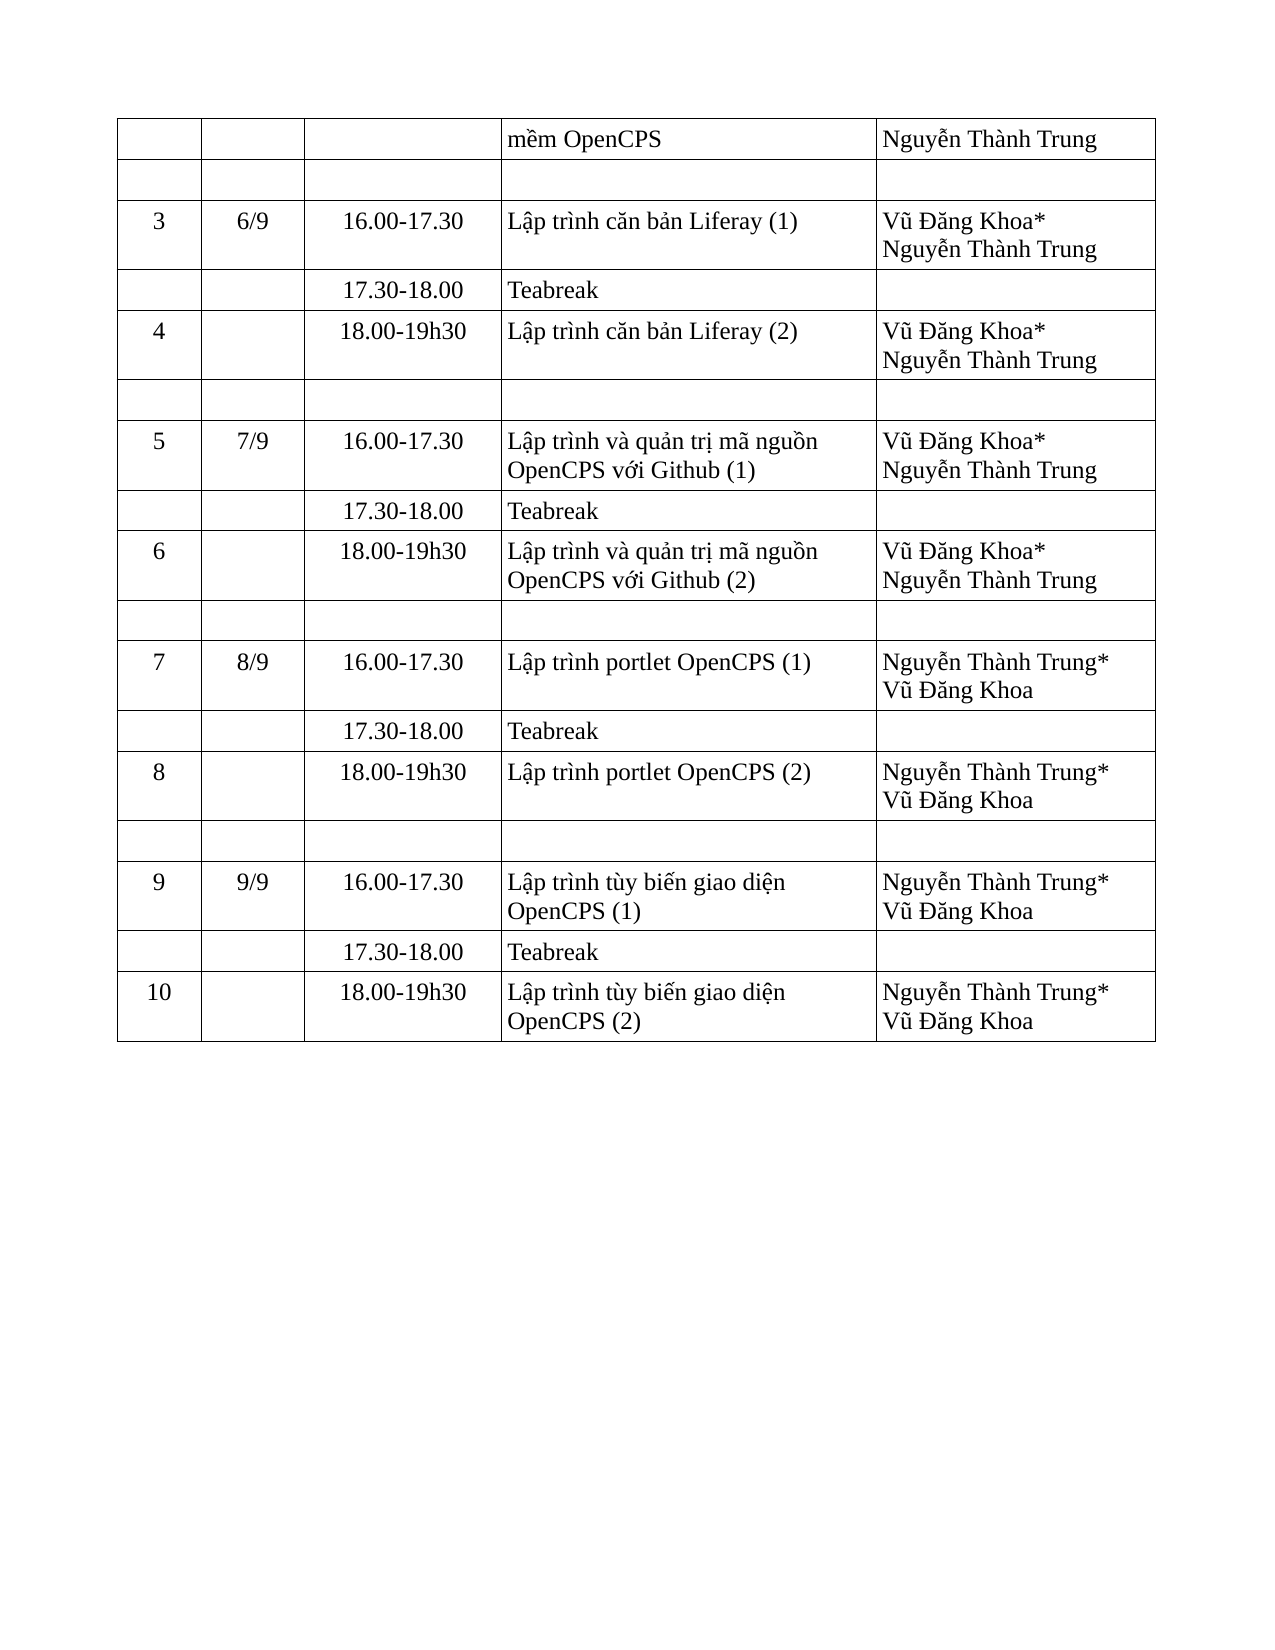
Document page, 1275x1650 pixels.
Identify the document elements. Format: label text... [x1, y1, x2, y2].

table_cell [502, 380, 876, 420]
table_cell 16.00-17.30 [305, 201, 501, 269]
table_cell [877, 491, 1155, 530]
table_cell [502, 160, 876, 199]
table_cell [877, 270, 1155, 310]
table_cell [202, 380, 304, 420]
table_cell 16.00-17.30 [305, 421, 501, 489]
table_cell [118, 119, 201, 159]
table_cell [202, 119, 304, 159]
table_cell [305, 160, 501, 199]
table_cell [877, 931, 1155, 971]
table_cell Lập trình và quản trị mã nguồn OpenCPS với Github (1) [502, 421, 876, 489]
table_cell [118, 491, 201, 530]
table_cell 8/9 [202, 641, 304, 710]
table_cell Lập trình portlet OpenCPS (2) [502, 752, 876, 820]
table_cell [202, 711, 304, 751]
table_cell [877, 821, 1155, 861]
table_cell 16.00-17.30 [305, 862, 501, 930]
table_cell Nguyễn Thành Trung* Vũ Đăng Khoa [877, 641, 1155, 710]
table_cell 7/9 [202, 421, 304, 489]
table_cell Lập trình portlet OpenCPS (1) [502, 641, 876, 710]
table_cell Vũ Đăng Khoa* Nguyễn Thành Trung [877, 311, 1155, 379]
table_cell Teabreak [502, 931, 876, 971]
table_cell 18.00-19h30 [305, 972, 501, 1041]
table_cell 17.30-18.00 [305, 711, 501, 751]
table_cell 9 [118, 862, 201, 930]
table_cell Teabreak [502, 491, 876, 530]
table_cell [202, 160, 304, 199]
table_cell 18.00-19h30 [305, 752, 501, 820]
table_cell [305, 380, 501, 420]
table_cell 6 [118, 531, 201, 600]
table_cell Vũ Đăng Khoa* Nguyễn Thành Trung [877, 201, 1155, 269]
table_cell [502, 601, 876, 640]
table_cell 9/9 [202, 862, 304, 930]
table_cell [118, 711, 201, 751]
table_cell Lập trình tùy biến giao diện OpenCPS (1) [502, 862, 876, 930]
table_cell [202, 821, 304, 861]
table_cell [202, 972, 304, 1041]
table_cell 16.00-17.30 [305, 641, 501, 710]
table_cell [202, 270, 304, 310]
table_cell [877, 160, 1155, 199]
table_cell 6/9 [202, 201, 304, 269]
table_cell [118, 160, 201, 199]
table_cell 8 [118, 752, 201, 820]
table_cell 18.00-19h30 [305, 531, 501, 600]
table_cell 17.30-18.00 [305, 931, 501, 971]
table_cell [202, 752, 304, 820]
table_cell Lập trình căn bản Liferay (1) [502, 201, 876, 269]
table_cell [118, 601, 201, 640]
table_cell [877, 711, 1155, 751]
table_cell 5 [118, 421, 201, 489]
table_cell [305, 821, 501, 861]
table_cell mềm OpenCPS [502, 119, 876, 159]
table_cell 10 [118, 972, 201, 1041]
table_cell Lập trình và quản trị mã nguồn OpenCPS với Github (2) [502, 531, 876, 600]
table_cell [202, 601, 304, 640]
table_cell 18.00-19h30 [305, 311, 501, 379]
table_cell Lập trình tùy biến giao diện OpenCPS (2) [502, 972, 876, 1041]
table_cell [877, 380, 1155, 420]
table_cell 17.30-18.00 [305, 270, 501, 310]
table_cell [877, 601, 1155, 640]
table_cell [502, 821, 876, 861]
table_cell [305, 601, 501, 640]
table_cell Nguyễn Thành Trung [877, 119, 1155, 159]
table_cell 17.30-18.00 [305, 491, 501, 530]
table_cell Vũ Đăng Khoa* Nguyễn Thành Trung [877, 421, 1155, 489]
table_cell Nguyễn Thành Trung* Vũ Đăng Khoa [877, 752, 1155, 820]
table_cell [305, 119, 501, 159]
table_cell [202, 931, 304, 971]
table_cell [202, 531, 304, 600]
table_cell [118, 821, 201, 861]
table_cell Vũ Đăng Khoa* Nguyễn Thành Trung [877, 531, 1155, 600]
table_cell 3 [118, 201, 201, 269]
table_cell [118, 380, 201, 420]
table_cell [202, 311, 304, 379]
table_cell 7 [118, 641, 201, 710]
table_cell Lập trình căn bản Liferay (2) [502, 311, 876, 379]
table_cell 4 [118, 311, 201, 379]
table_cell Teabreak [502, 711, 876, 751]
table_cell [118, 931, 201, 971]
table_cell Nguyễn Thành Trung* Vũ Đăng Khoa [877, 972, 1155, 1041]
table_cell Teabreak [502, 270, 876, 310]
table_cell [118, 270, 201, 310]
table_cell [202, 491, 304, 530]
table_cell Nguyễn Thành Trung* Vũ Đăng Khoa [877, 862, 1155, 930]
